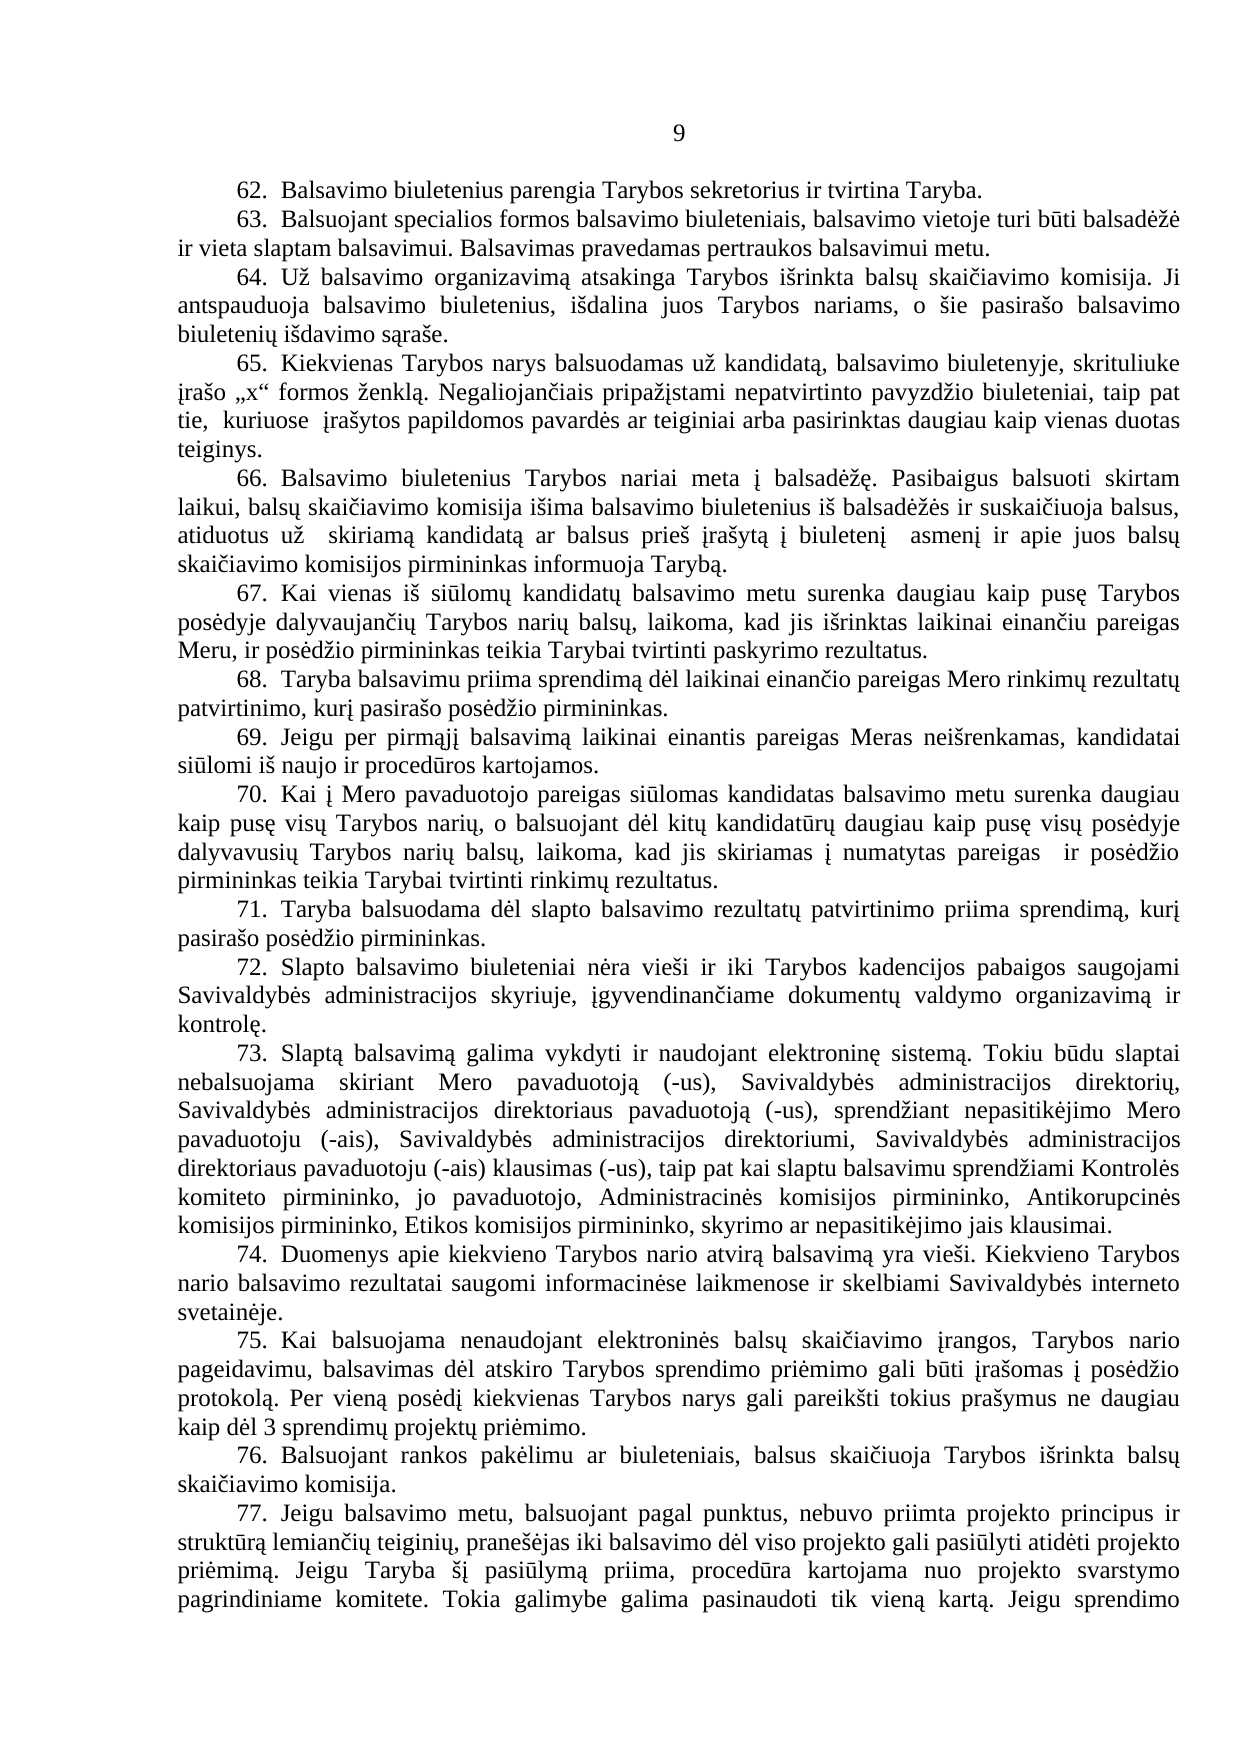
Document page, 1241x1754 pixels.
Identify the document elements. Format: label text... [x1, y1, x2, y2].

text 71. Taryba balsuodama dėl slapto balsavimo rezultatų patvirtinimo priima sprendimą, kurį pasirašo posėdžio pirmininkas. [177, 894, 1181, 952]
text 69. Jeigu per pirmąjį balsavimą laikinai einantis pareigas Meras neišrenkamas, kandidatai siūlomi iš naujo ir procedūros kartojamos. [177, 722, 1181, 779]
text 63. Balsuojant specialios formos balsavimo biuleteniais, balsavimo vietoje turi būti balsadėžė ir vieta slaptam balsavimui. Balsavimas pravedamas pertraukos balsavimui metu. [177, 204, 1181, 262]
text 74. Duomenys apie kiekvieno Tarybos nario atvirą balsavimą yra vieši. Kiekvieno Tarybos nario balsavimo rezultatai saugomi informacinėse laikmenose ir skelbiami Savivaldybės interneto svetainėje. [177, 1239, 1181, 1326]
text 68. Taryba balsavimu priima sprendimą dėl laikinai einančio pareigas Mero rinkimų rezultatų patvirtinimo, kurį pasirašo posėdžio pirmininkas. [177, 664, 1181, 722]
text 70. Kai į Mero pavaduotojo pareigas siūlomas kandidatas balsavimo metu surenka daugiau kaip pusę visų Tarybos narių, o balsuojant dėl kitų kandidatūrų daugiau kaip pusę visų posėdyje dalyvavusių Tarybos narių balsų, laikoma, kad jis skiriamas į numatytas pareigas ir posėdžio pirmininkas teikia Tarybai tvirtinti rinkimų rezultatus. [177, 779, 1181, 894]
text 76. Balsuojant rankos pakėlimu ar biuleteniais, balsus skaičiuoja Tarybos išrinkta balsų skaičiavimo komisija. [177, 1441, 1181, 1498]
text 62. Balsavimo biuletenius parengia Tarybos sekretorius ir tvirtina Taryba. [177, 176, 1181, 204]
text 73. Slaptą balsavimą galima vykdyti ir naudojant elektroninę sistemą. Tokiu būdu slaptai nebalsuojama skiriant Mero pavaduotoją (-us), Savivaldybės administracijos direktorių, Savivaldybės administracijos direktoriaus pavaduotoją (-us), sprendžiant nepasitikėjimo Mero pavaduotoju (-ais), Savivaldybės administracijos direktoriumi, Savivaldybės administracijos direktoriaus pavaduotoju (-ais) klausimas (-us), taip pat kai slaptu balsavimu sprendžiami Kontrolės komiteto pirmininko, jo pavaduotojo, Administracinės komisijos pirmininko, Antikorupcinės komisijos pirmininko, Etikos komisijos pirmininko, skyrimo ar nepasitikėjimo jais klausimai. [177, 1038, 1181, 1239]
text 75. Kai balsuojama nenaudojant elektroninės balsų skaičiavimo įrangos, Tarybos nario pageidavimu, balsavimas dėl atskiro Tarybos sprendimo priėmimo gali būti įrašomas į posėdžio protokolą. Per vieną posėdį kiekvienas Tarybos narys gali pareikšti tokius prašymus ne daugiau kaip dėl 3 sprendimų projektų priėmimo. [177, 1326, 1181, 1441]
text 72. Slapto balsavimo biuleteniai nėra vieši ir iki Tarybos kadencijos pabaigos saugojami Savivaldybės administracijos skyriuje, įgyvendinančiame dokumentų valdymo organizavimą ir kontrolę. [177, 952, 1181, 1038]
text 77. Jeigu balsavimo metu, balsuojant pagal punktus, nebuvo priimta projekto principus ir struktūrą lemiančių teiginių, pranešėjas iki balsavimo dėl viso projekto gali pasiūlyti atidėti projekto priėmimą. Jeigu Taryba šį pasiūlymą priima, procedūra kartojama nuo projekto svarstymo pagrindiniame komitete. Tokia galimybe galima pasinaudoti tik vieną kartą. Jeigu sprendimo [177, 1498, 1181, 1613]
text 67. Kai vienas iš siūlomų kandidatų balsavimo metu surenka daugiau kaip pusę Tarybos posėdyje dalyvaujančių Tarybos narių balsų, laikoma, kad jis išrinktas laikinai einančiu pareigas Meru, ir posėdžio pirmininkas teikia Tarybai tvirtinti paskyrimo rezultatus. [177, 578, 1181, 664]
text 65. Kiekvienas Tarybos narys balsuodamas už kandidatą, balsavimo biuletenyje, skrituliuke įrašo „x“ formos ženklą. Negaliojančiais pripažįstami nepatvirtinto pavyzdžio biuleteniai, taip pat tie, kuriuose įrašytos papildomos pavardės ar teiginiai arba pasirinktas daugiau kaip vienas duotas teiginys. [177, 348, 1181, 463]
text 66. Balsavimo biuletenius Tarybos nariai meta į balsadėžę. Pasibaigus balsuoti skirtam laikui, balsų skaičiavimo komisija išima balsavimo biuletenius iš balsadėžės ir suskaičiuoja balsus, atiduotus už skiriamą kandidatą ar balsus prieš įrašytą į biuletenį asmenį ir apie juos balsų skaičiavimo komisijos pirmininkas informuoja Tarybą. [177, 463, 1181, 578]
text 64. Už balsavimo organizavimą atsakinga Tarybos išrinkta balsų skaičiavimo komisija. Ji antspauduoja balsavimo biuletenius, išdalina juos Tarybos nariams, o šie pasirašo balsavimo biuletenių išdavimo sąraše. [177, 262, 1181, 348]
